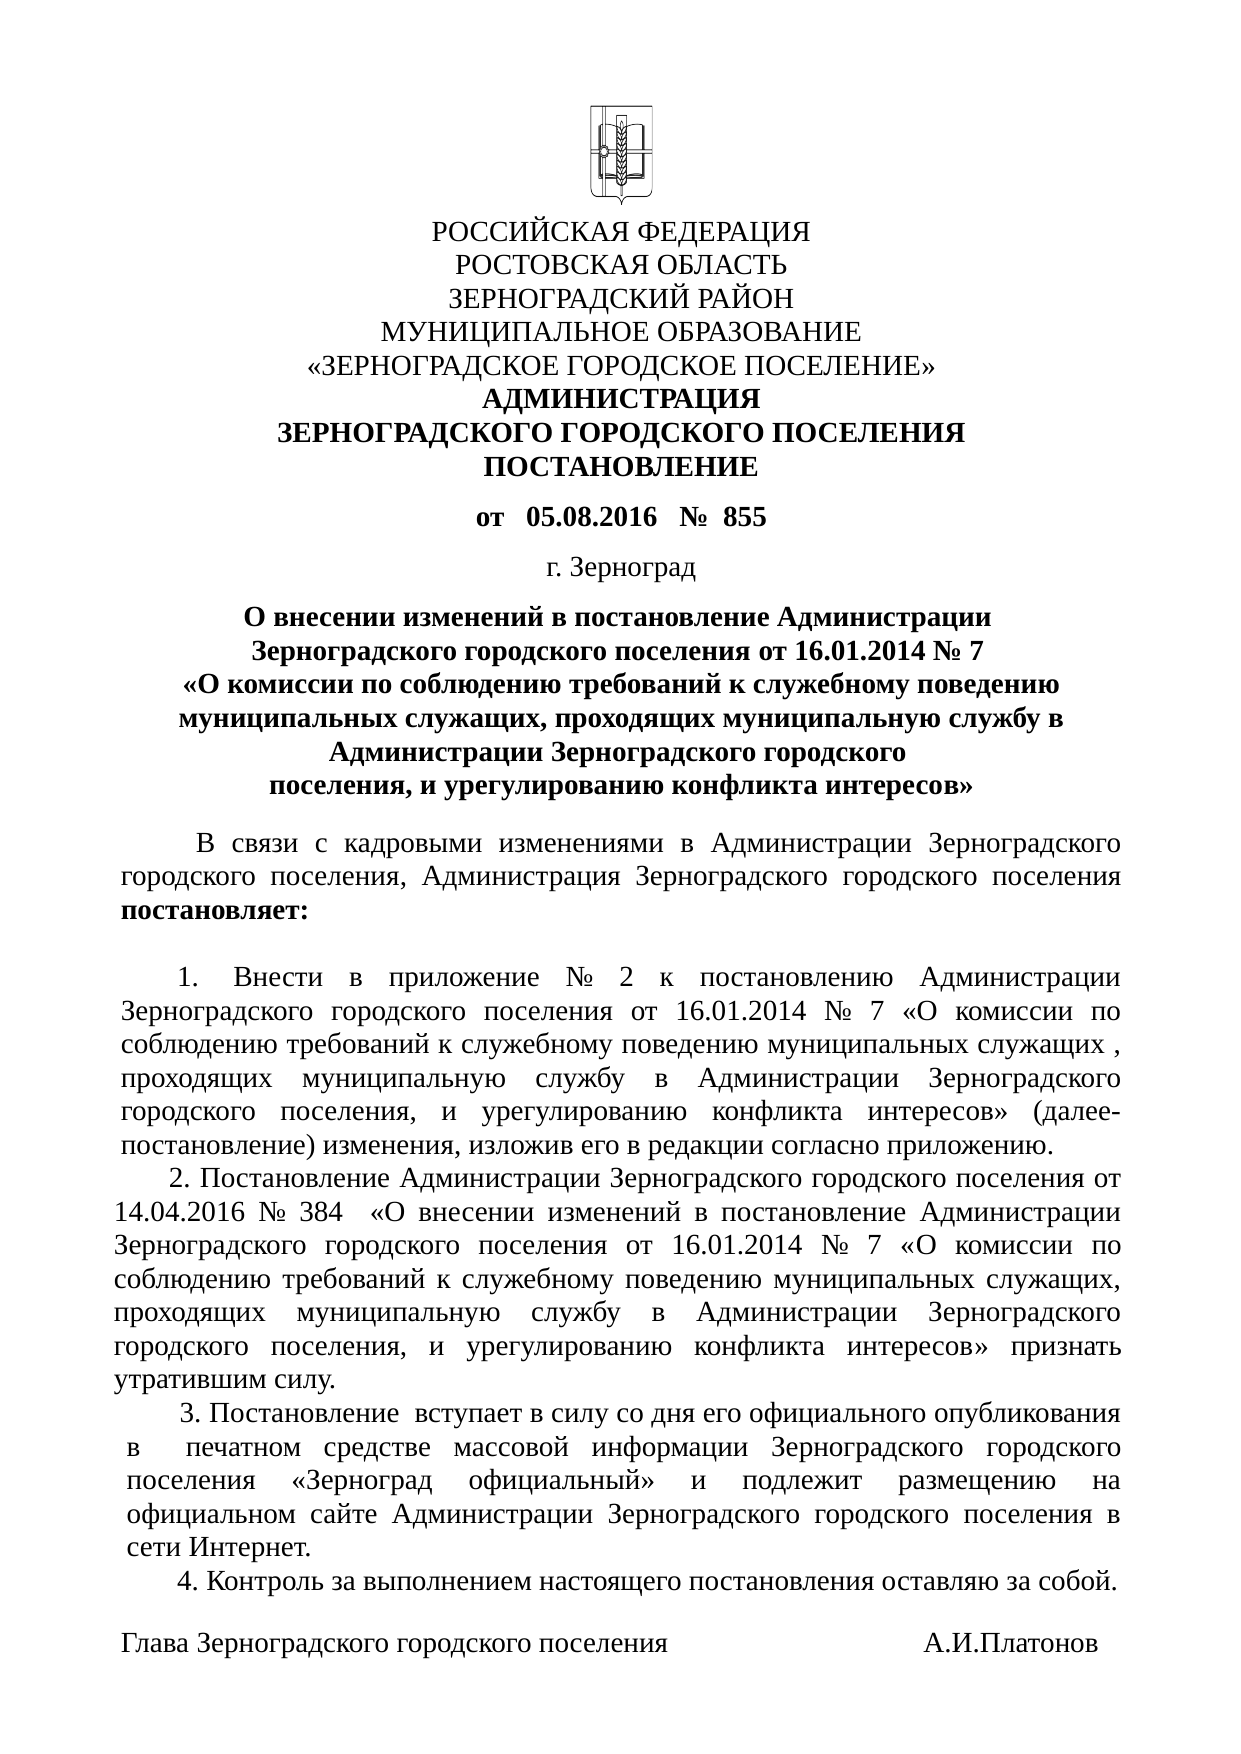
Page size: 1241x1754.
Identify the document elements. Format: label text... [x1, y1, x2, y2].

text МУНИЦИПАЛЬНОЕ ОБРАЗОВАНИЕ [121, 314, 1122, 348]
text 4. Контроль за выполнением настоящего постановления оставляю за собой. [121, 1563, 1122, 1596]
list 3. Постановление вступает в силу со дня его официального опубликования в печатном средстве массовой информации Зерноградского городского поселения «Зерноград официальный» и подлежит размещению на официальном сайте Администрации Зерноградского городского поселения в сети Интернет. [126, 1395, 1122, 1563]
text РОССИЙСКАЯ ФЕДЕРАЦИЯ [121, 214, 1122, 247]
text от 05.08.2016 № 855 [121, 499, 1122, 532]
text г. Зерноград [121, 549, 1122, 583]
text «Зерноградское городское поселение» [121, 348, 1122, 382]
text ЗЕРНОГРАДСКОГО ГОРОДСКОГО ПОСЕЛЕНИЯ [121, 415, 1122, 449]
text «О комиссии по соблюдению требований к служебному поведению муниципальных служащих, проходящих муниципальную службу в Администрации Зерноградского городского [121, 667, 1122, 767]
text ПОСТАНОВЛЕНИЕ [121, 449, 1122, 482]
text ЗЕРНОГРАДСКИЙ РАЙОН [121, 281, 1122, 314]
text поселения, и урегулированию конфликта интересов» [121, 767, 1122, 801]
text Зерноградского городского поселения от 16.01.2014 № 7 [121, 633, 1122, 667]
text РОСТОВСКАЯ ОБЛАСТЬ [121, 247, 1122, 281]
picture [590, 105, 653, 205]
list 2. Постановление Администрации Зерноградского городского поселения от 14.04.2016 № 384 «О внесении изменений в постановление Администрации Зерноградского городского поселения от 16.01.2014 № 7 «О комиссии по соблюдению требований к служебному поведению муниципальных служащих, проходящих муниципальную службу в Администрации Зерноградского городского поселения, и урегулированию конфликта интересов» признать утратившим силу. [114, 1160, 1122, 1395]
text О внесении изменений в постановление Администрации [121, 599, 1122, 633]
list Внести в приложение № 2 к постановлению Администрации Зерноградского городского поселения от 16.01.2014 № 7 «О комиссии по соблюдению требований к служебному поведению муниципальных служащих , проходящих муниципальную службу в Администрации Зерноградского городского поселения, и урегулированию конфликта интересов» (далее-постановление) изменения, изложив его в редакции согласно приложению. [121, 959, 1122, 1160]
text Глава Зерноградского городского поселения А.И.Платонов [121, 1625, 1122, 1659]
text В связи с кадровыми изменениями в Администрации Зерноградского городского поселения, Администрация Зерноградского городского поселения постановляет: [121, 825, 1122, 926]
text АДМИНИСТРАЦИЯ [121, 382, 1122, 415]
